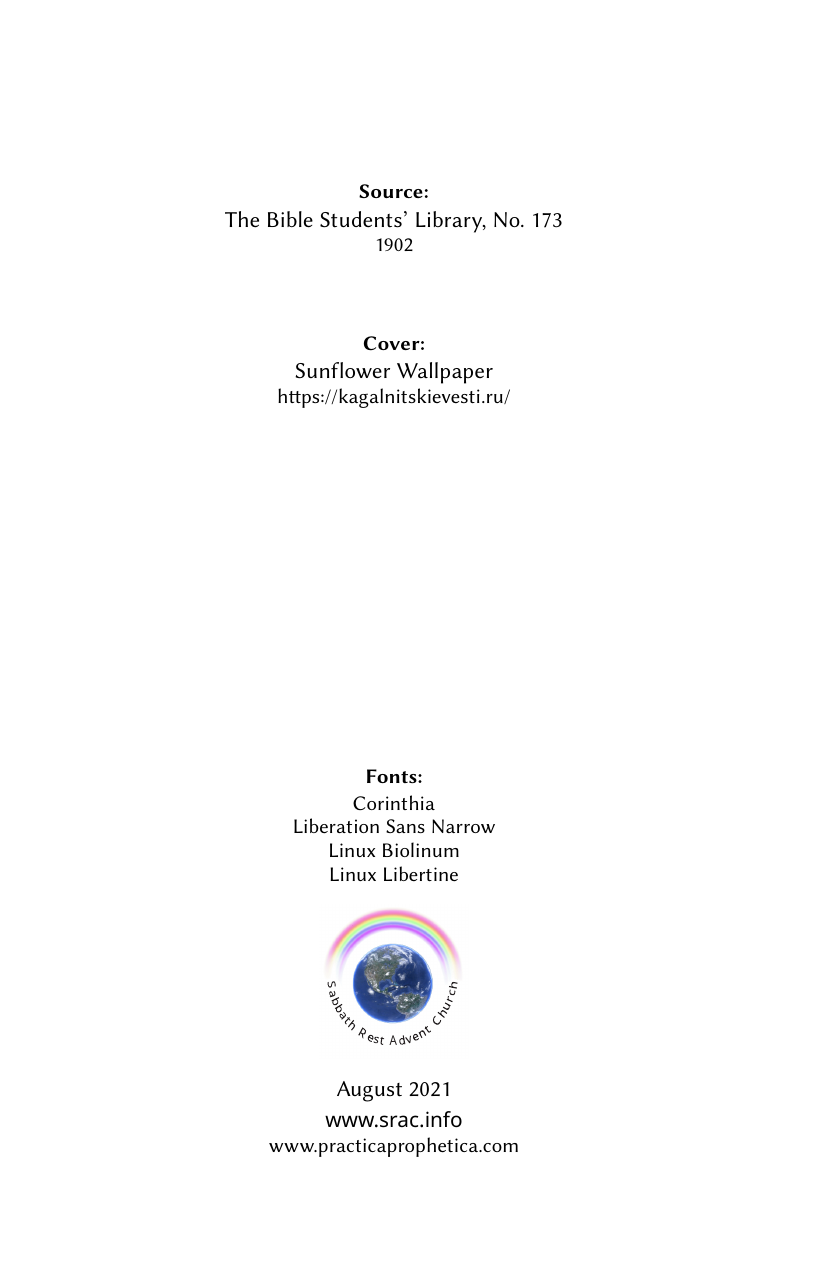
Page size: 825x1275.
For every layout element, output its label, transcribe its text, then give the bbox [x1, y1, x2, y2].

text August 2021 [75, 1076, 712, 1102]
text Cover: [75, 332, 712, 355]
text Sunflower Wallpaper [75, 358, 712, 384]
text https://kagalnitskievesti.ru/ [75, 384, 712, 408]
text Corinthia [75, 791, 712, 815]
text The Bible Students’ Library, No. 173 [75, 207, 712, 233]
text Liberation Sans Narrow [75, 815, 712, 839]
text 1902 [75, 233, 712, 257]
text Linux Biolinum [75, 839, 712, 863]
text Fonts: [75, 764, 712, 788]
text www.srac.info [75, 1106, 712, 1134]
text Linux Libertine [75, 863, 712, 886]
text www.practicaprophetica.com [75, 1134, 712, 1158]
text Source: [75, 180, 712, 204]
